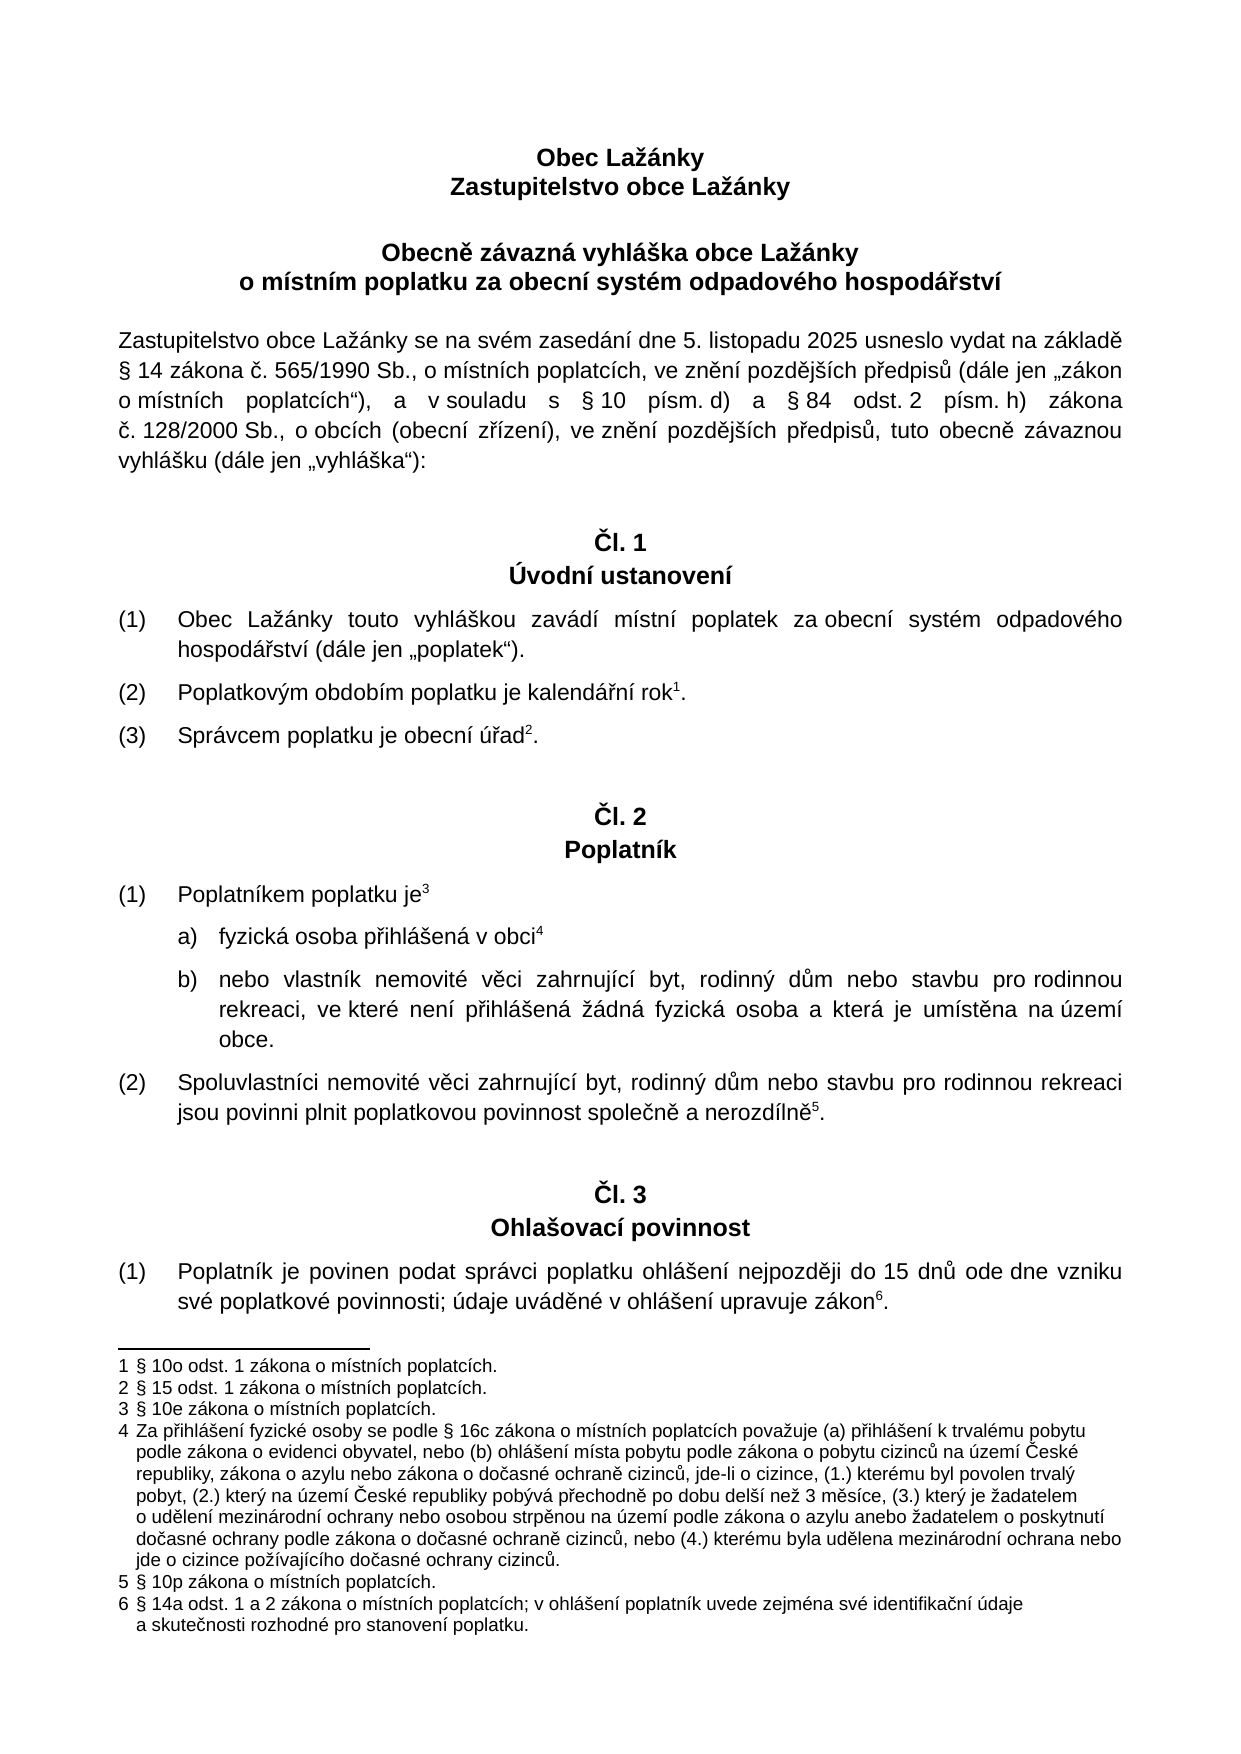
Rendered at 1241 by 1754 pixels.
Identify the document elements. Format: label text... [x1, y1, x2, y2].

list § 14a odst. 1 a 2 zákona o místních poplatcích; v ohlášení poplatník uvede zejména své identifikační údaje a skutečnosti rozhodné pro stanovení poplatku. [118, 1592, 1122, 1635]
list Poplatníkem poplatku je [118, 881, 1122, 907]
list fyzická osoba přihlášená v obci [177, 923, 1122, 950]
list § 10o odst. 1 zákona o místních poplatcích. [118, 1355, 1122, 1377]
list Za přihlášení fyzické osoby se podle § 16c zákona o místních poplatcích považuje (a) přihlášení k trvalému pobytu podle zákona o evidenci obyvatel, nebo (b) ohlášení místa pobytu podle zákona o pobytu cizinců na území České republiky, zákona o azylu nebo zákona o dočasné ochraně cizinců, jde-li o cizince, (1.) kterému byl povolen trvalý pobyt, (2.) který na území České republiky pobývá přechodně po dobu delší než 3 měsíce, (3.) který je žadatelem o udělení mezinárodní ochrany nebo osobou strpěnou na území podle zákona o azylu anebo žadatelem o poskytnutí dočasné ochrany podle zákona o dočasné ochraně cizinců, nebo (4.) kterému byla udělena mezinárodní ochrana nebo jde o cizince požívajícího dočasné ochrany cizinců. [118, 1420, 1122, 1571]
list nebo vlastník nemovité věci zahrnující byt, rodinný dům nebo stavbu pro rodinnou rekreaci, ve které není přihlášená žádná fyzická osoba a která je umístěna na území obce. [177, 966, 1122, 1053]
list § 15 odst. 1 zákona o místních poplatcích. [118, 1377, 1122, 1398]
list § 10p zákona o místních poplatcích. [118, 1571, 1122, 1592]
subtitle Čl. 1 Úvodní ustanovení [118, 528, 1122, 589]
list Poplatník je povinen podat správci poplatku ohlášení nejpozději do 15 dnů ode dne vzniku své poplatkové povinnosti; údaje uváděné v ohlášení upravuje zákon. [118, 1258, 1122, 1315]
list Obec Lažánky touto vyhláškou zavádí místní poplatek za obecní systém odpadového hospodářství (dále jen „poplatek“). [118, 606, 1122, 663]
subtitle Čl. 2 Poplatník [118, 802, 1122, 864]
text Zastupitelstvo obce Lažánky se na svém zasedání dne 5. listopadu 2025 usneslo vydat na základě § 14 zákona č. 565/1990 Sb., o místních poplatcích, ve znění pozdějších předpisů (dále jen „zákon o místních poplatcích“), a v souladu s § 10 písm. d) a § 84 odst. 2 písm. h) zákona č. 128/2000 Sb., o obcích (obecní zřízení), ve znění pozdějších předpisů, tuto obecně závaznou vyhlášku (dále jen „vyhláška“): [118, 327, 1122, 474]
title Obec Lažánky Zastupitelstvo obce Lažánky [118, 143, 1122, 201]
subtitle Čl. 3 Ohlašovací povinnost [118, 1179, 1122, 1241]
list § 10e zákona o místních poplatcích. [118, 1398, 1122, 1420]
subtitle Obecně závazná vyhláška obce Lažánky o místním poplatku za obecní systém odpadového hospodářství [118, 238, 1122, 295]
list Poplatkovým obdobím poplatku je kalendářní rok. [118, 679, 1122, 706]
list Správcem poplatku je obecní úřad. [118, 722, 1122, 748]
list Spoluvlastníci nemovité věci zahrnující byt, rodinný dům nebo stavbu pro rodinnou rekreaci jsou povinni plnit poplatkovou povinnost společně a nerozdílně. [118, 1069, 1122, 1126]
